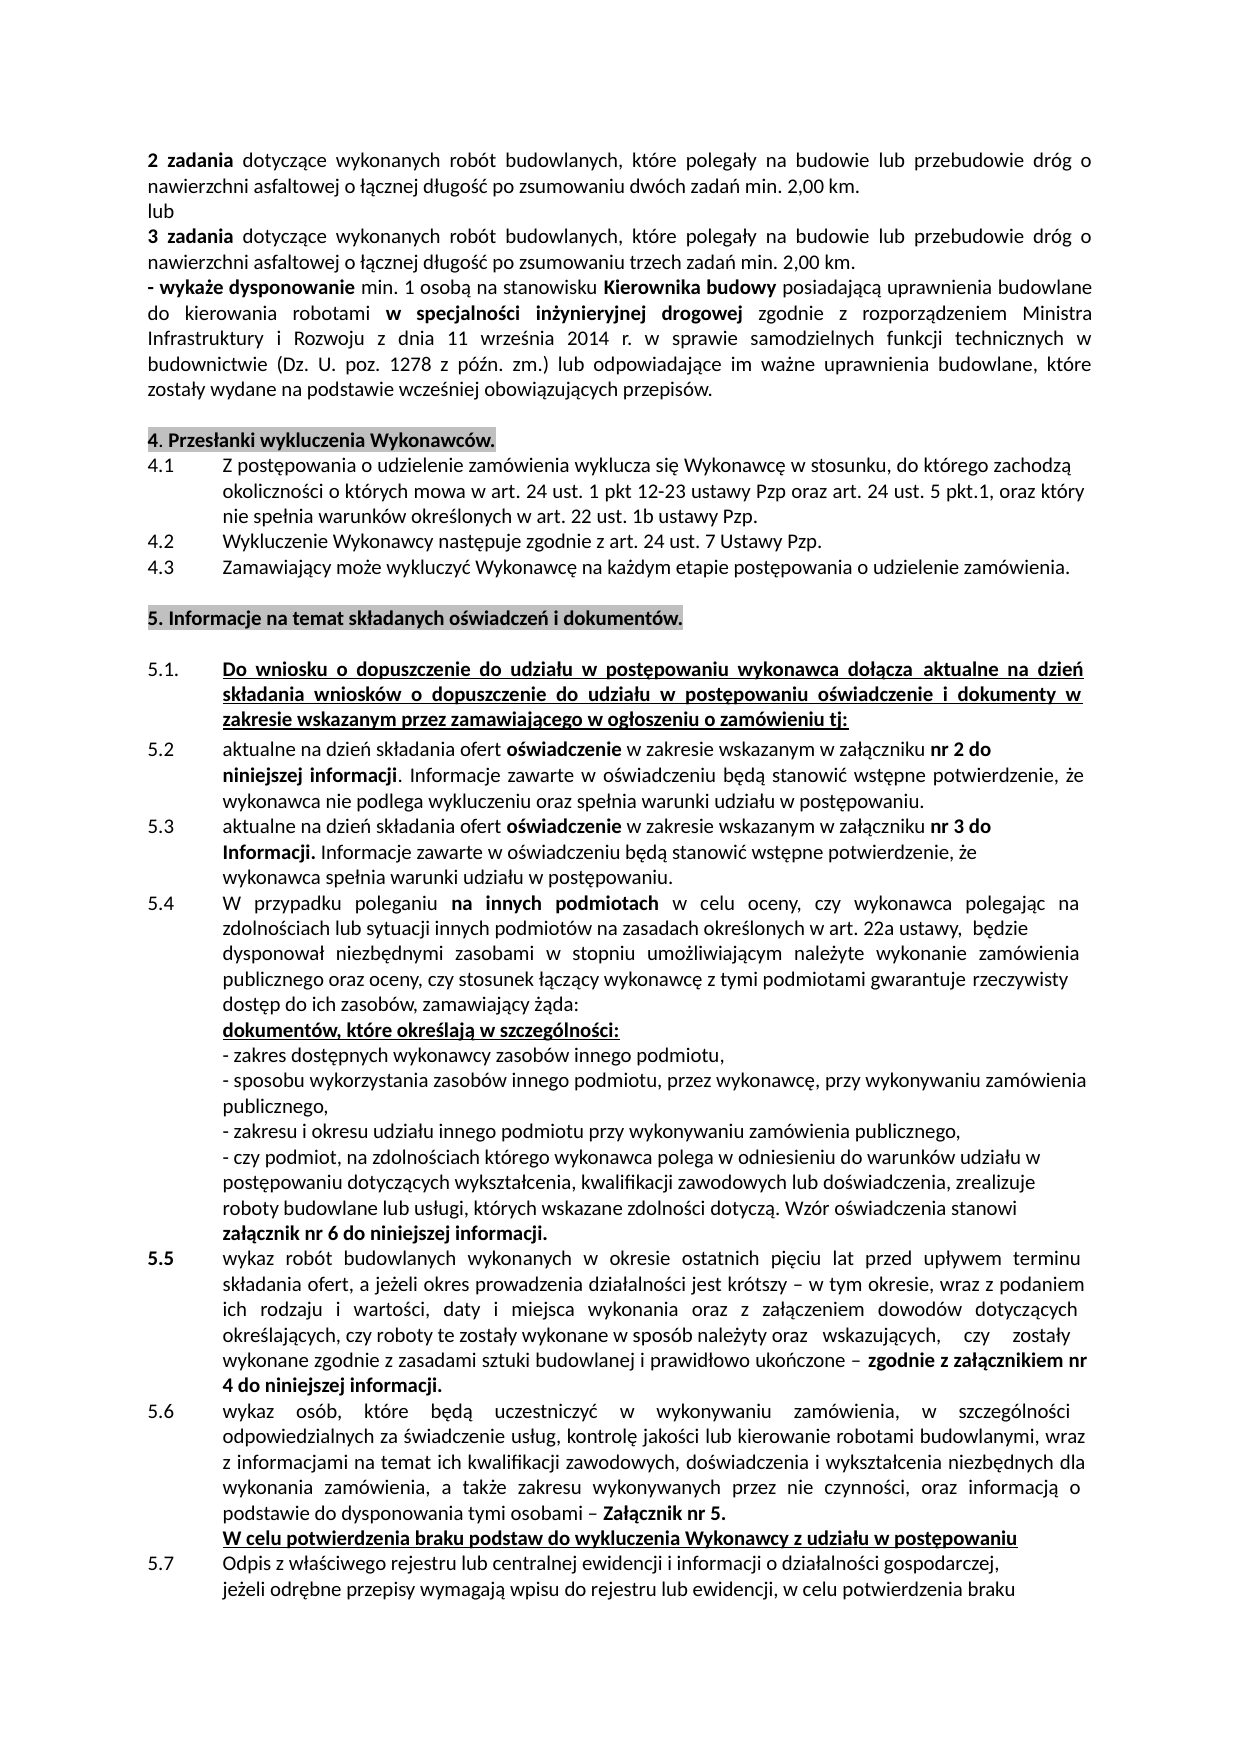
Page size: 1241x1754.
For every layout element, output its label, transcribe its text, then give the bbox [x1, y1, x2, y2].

text 5.4 W przypadku poleganiu na innych podmiotach w celu oceny, czy wykonawca polegając na zdolnościach lub sytuacji innych podmiotów na zasadach określonych w art. 22a ustawy, będzie dysponował niezbędnymi zasobami w stopniu umożliwiającym należyte wykonanie zamówienia publicznego oraz oceny, czy stosunek łączący wykonawcę z tymi podmiotami gwarantuje rzeczywisty dostęp do ich zasobów, zamawiający żąda: [147, 890, 1093, 1017]
text 2 zadania dotyczące wykonanych robót budowlanych, które polegały na budowie lub przebudowie dróg o nawierzchni asfaltowej o łącznej długość po zsumowaniu dwóch zadań min. 2,00 km. [147, 147, 1093, 198]
text - sposobu wykorzystania zasobów innego podmiotu, przez wykonawcę, przy wykonywaniu zamówienia publicznego, [147, 1068, 1093, 1118]
text - zakres dostępnych wykonawcy zasobów innego podmiotu, [147, 1042, 1093, 1068]
text dokumentów, które określają w szczególności: [147, 1017, 1093, 1042]
text 5.6 wykaz osób, które będą uczestniczyć w wykonywaniu zamówienia, w szczególności odpowiedzialnych za świadczenie usług, kontrolę jakości lub kierowanie robotami budowlanymi, wraz z informacjami na temat ich kwalifikacji zawodowych, doświadczenia i wykształcenia niezbędnych dla wykonania zamówienia, a także zakresu wykonywanych przez nie czynności, oraz informacją o podstawie do dysponowania tymi osobami – Załącznik nr 5. [147, 1398, 1093, 1525]
text - zakresu i okresu udziału innego podmiotu przy wykonywaniu zamówienia publicznego, [147, 1118, 1093, 1144]
text 4.2 Wykluczenie Wykonawcy następuje zgodnie z art. 24 ust. 7 Ustawy Pzp. [147, 529, 1093, 554]
text 5.3 aktualne na dzień składania ofert oświadczenie w zakresie wskazanym w załączniku nr 3 do Informacji. Informacje zawarte w oświadczeniu będą stanowić wstępne potwierdzenie, że wykonawca spełnia warunki udziału w postępowaniu. [147, 813, 1093, 890]
text W celu potwierdzenia braku podstaw do wykluczenia Wykonawcy z udziału w postępowaniu [147, 1525, 1093, 1551]
text 5.1. Do wniosku o dopuszczenie do udziału w postępowaniu wykonawca dołącza aktualne na dzień składania wniosków o dopuszczenie do udziału w postępowaniu oświadczenie i dokumenty w zakresie wskazanym przez zamawiającego w ogłoszeniu o zamówieniu tj: [147, 656, 1093, 732]
text 5.7 Odpis z właściwego rejestru lub centralnej ewidencji i informacji o działalności gospodarczej, jeżeli odrębne przepisy wymagają wpisu do rejestru lub ewidencji, w celu potwierdzenia braku [147, 1551, 1093, 1601]
text 4.1 Z postępowania o udzielenie zamówienia wyklucza się Wykonawcę w stosunku, do którego zachodzą okoliczności o których mowa w art. 24 ust. 1 pkt 12-23 ustawy Pzp oraz art. 24 ust. 5 pkt.1, oraz który nie spełnia warunków określonych w art. 22 ust. 1b ustawy Pzp. [147, 452, 1093, 529]
text 5.5 wykaz robót budowlanych wykonanych w okresie ostatnich pięciu lat przed upływem terminu składania ofert, a jeżeli okres prowadzenia działalności jest krótszy – w tym okresie, wraz z podaniem ich rodzaju i wartości, daty i miejsca wykonania oraz z załączeniem dowodów dotyczących określających, czy roboty te zostały wykonane w sposób należyty oraz wskazujących, czy zostały wykonane zgodnie z zasadami sztuki budowlanej i prawidłowo ukończone – zgodnie z załącznikiem nr 4 do niniejszej informacji. [147, 1246, 1093, 1398]
text lub [147, 198, 1093, 224]
text - czy podmiot, na zdolnościach którego wykonawca polega w odniesieniu do warunków udziału w postępowaniu dotyczących wykształcenia, kwalifikacji zawodowych lub doświadczenia, zrealizuje roboty budowlane lub usługi, których wskazane zdolności dotyczą. Wzór oświadczenia stanowi załącznik nr 6 do niniejszej informacji. [147, 1144, 1093, 1246]
text 5. Informacje na temat składanych oświadczeń i dokumentów. [147, 605, 1093, 630]
text 4. Przesłanki wykluczenia Wykonawców. [147, 427, 1093, 452]
text - wykaże dysponowanie min. 1 osobą na stanowisku Kierownika budowy posiadającą uprawnienia budowlane do kierowania robotami w specjalności inżynieryjnej drogowej zgodnie z rozporządzeniem Ministra Infrastruktury i Rozwoju z dnia 11 września 2014 r. w sprawie samodzielnych funkcji technicznych w budownictwie (Dz. U. poz. 1278 z późn. zm.) lub odpowiadające im ważne uprawnienia budowlane, które zostały wydane na podstawie wcześniej obowiązujących przepisów. [147, 274, 1093, 402]
text 3 zadania dotyczące wykonanych robót budowlanych, które polegały na budowie lub przebudowie dróg o nawierzchni asfaltowej o łącznej długość po zsumowaniu trzech zadań min. 2,00 km. [147, 224, 1093, 274]
text 5.2 aktualne na dzień składania ofert oświadczenie w zakresie wskazanym w załączniku nr 2 do niniejszej informacji. Informacje zawarte w oświadczeniu będą stanowić wstępne potwierdzenie, że wykonawca nie podlega wykluczeniu oraz spełnia warunki udziału w postępowaniu. [147, 732, 1093, 813]
text 4.3 Zamawiający może wykluczyć Wykonawcę na każdym etapie postępowania o udzielenie zamówienia. [147, 554, 1093, 579]
